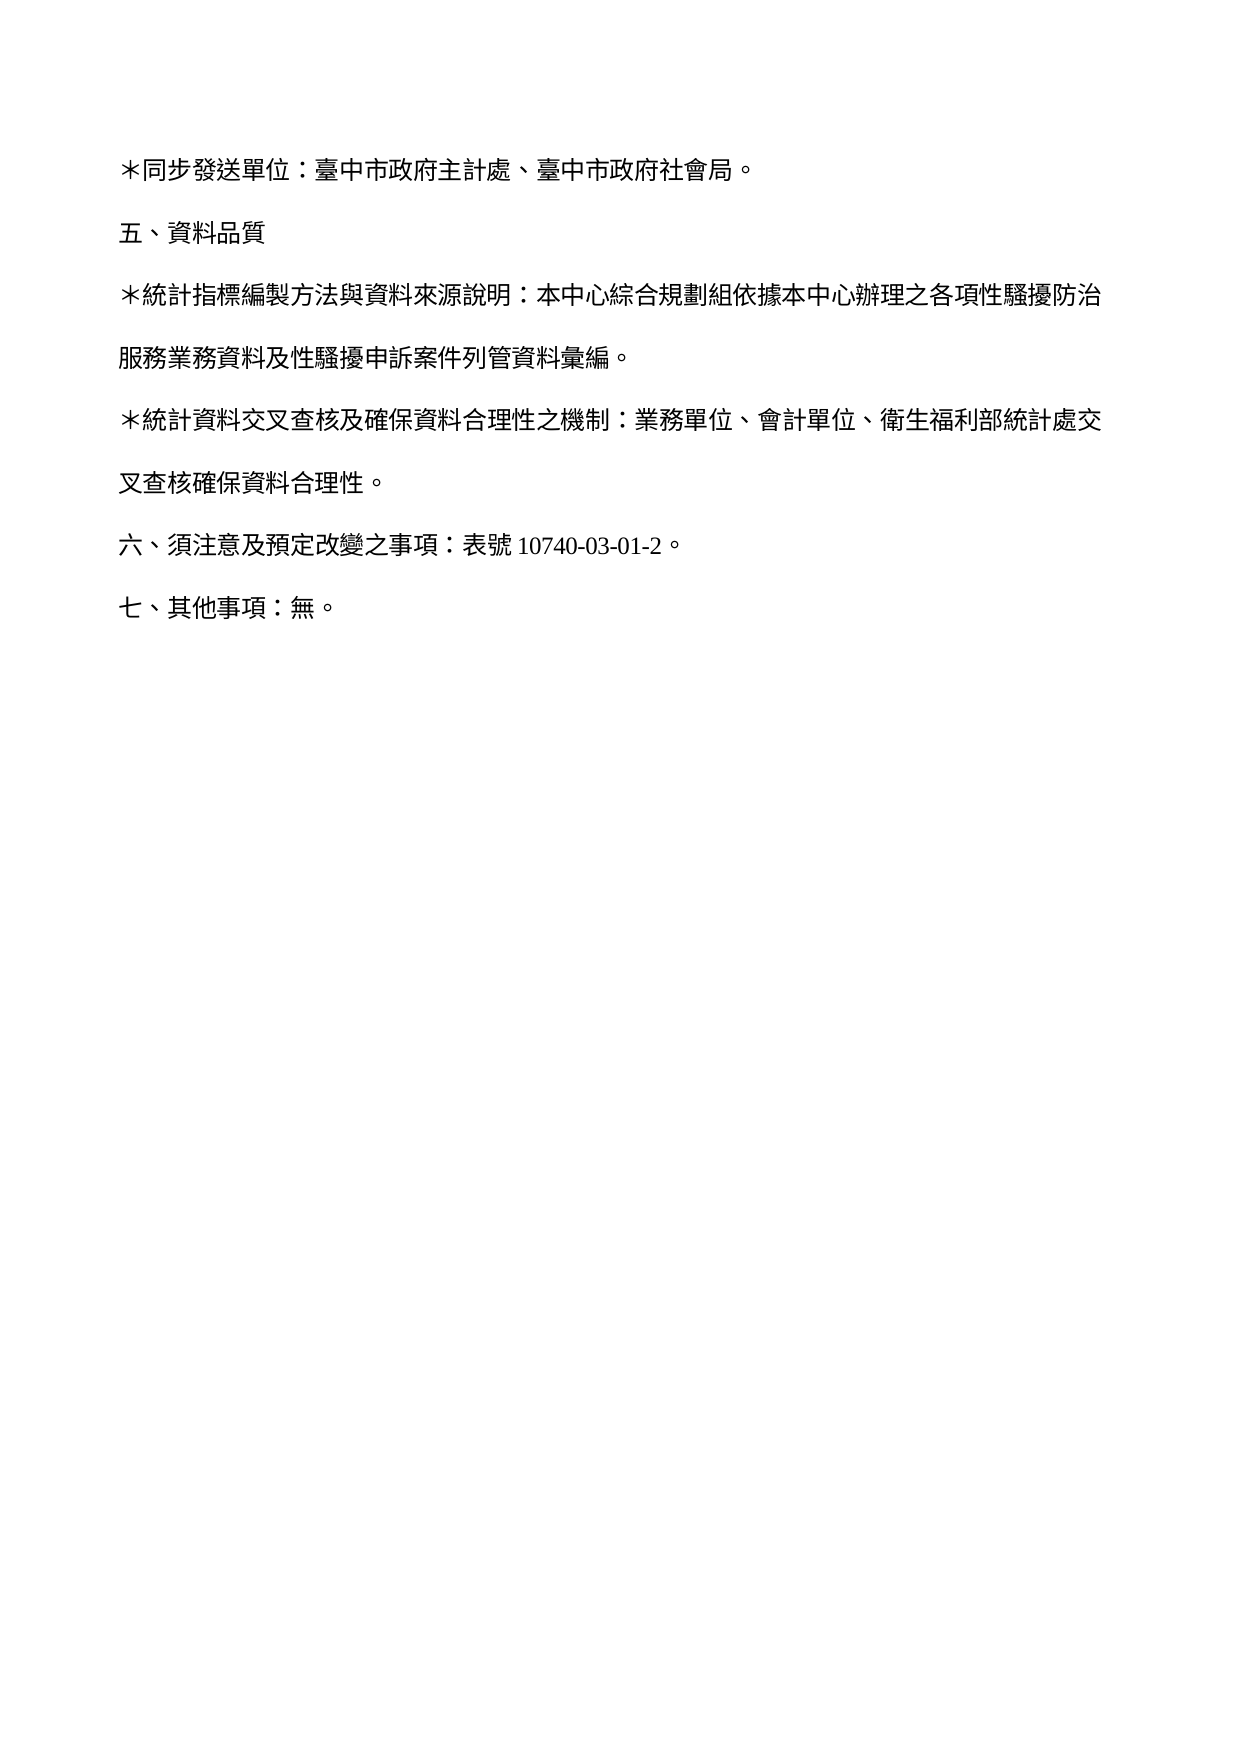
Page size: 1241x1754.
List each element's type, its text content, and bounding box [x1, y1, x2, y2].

text 七、其他事項：無。 [118, 564, 1122, 627]
text ＊統計指標編製方法與資料來源說明：本中心綜合規劃組依據本中心辦理之各項性騷擾防治服務業務資料及性騷擾申訴案件列管資料彙編。 [118, 252, 1122, 377]
text ＊同步發送單位：臺中市政府主計處、臺中市政府社會局。 [118, 127, 1122, 189]
text ＊統計資料交叉查核及確保資料合理性之機制：業務單位、會計單位、衛生福利部統計處交叉查核確保資料合理性。 [118, 377, 1122, 502]
text 五、資料品質 [118, 189, 1122, 252]
text 六、須注意及預定改變之事項：表號10740-03-01-2。 [118, 502, 1122, 564]
